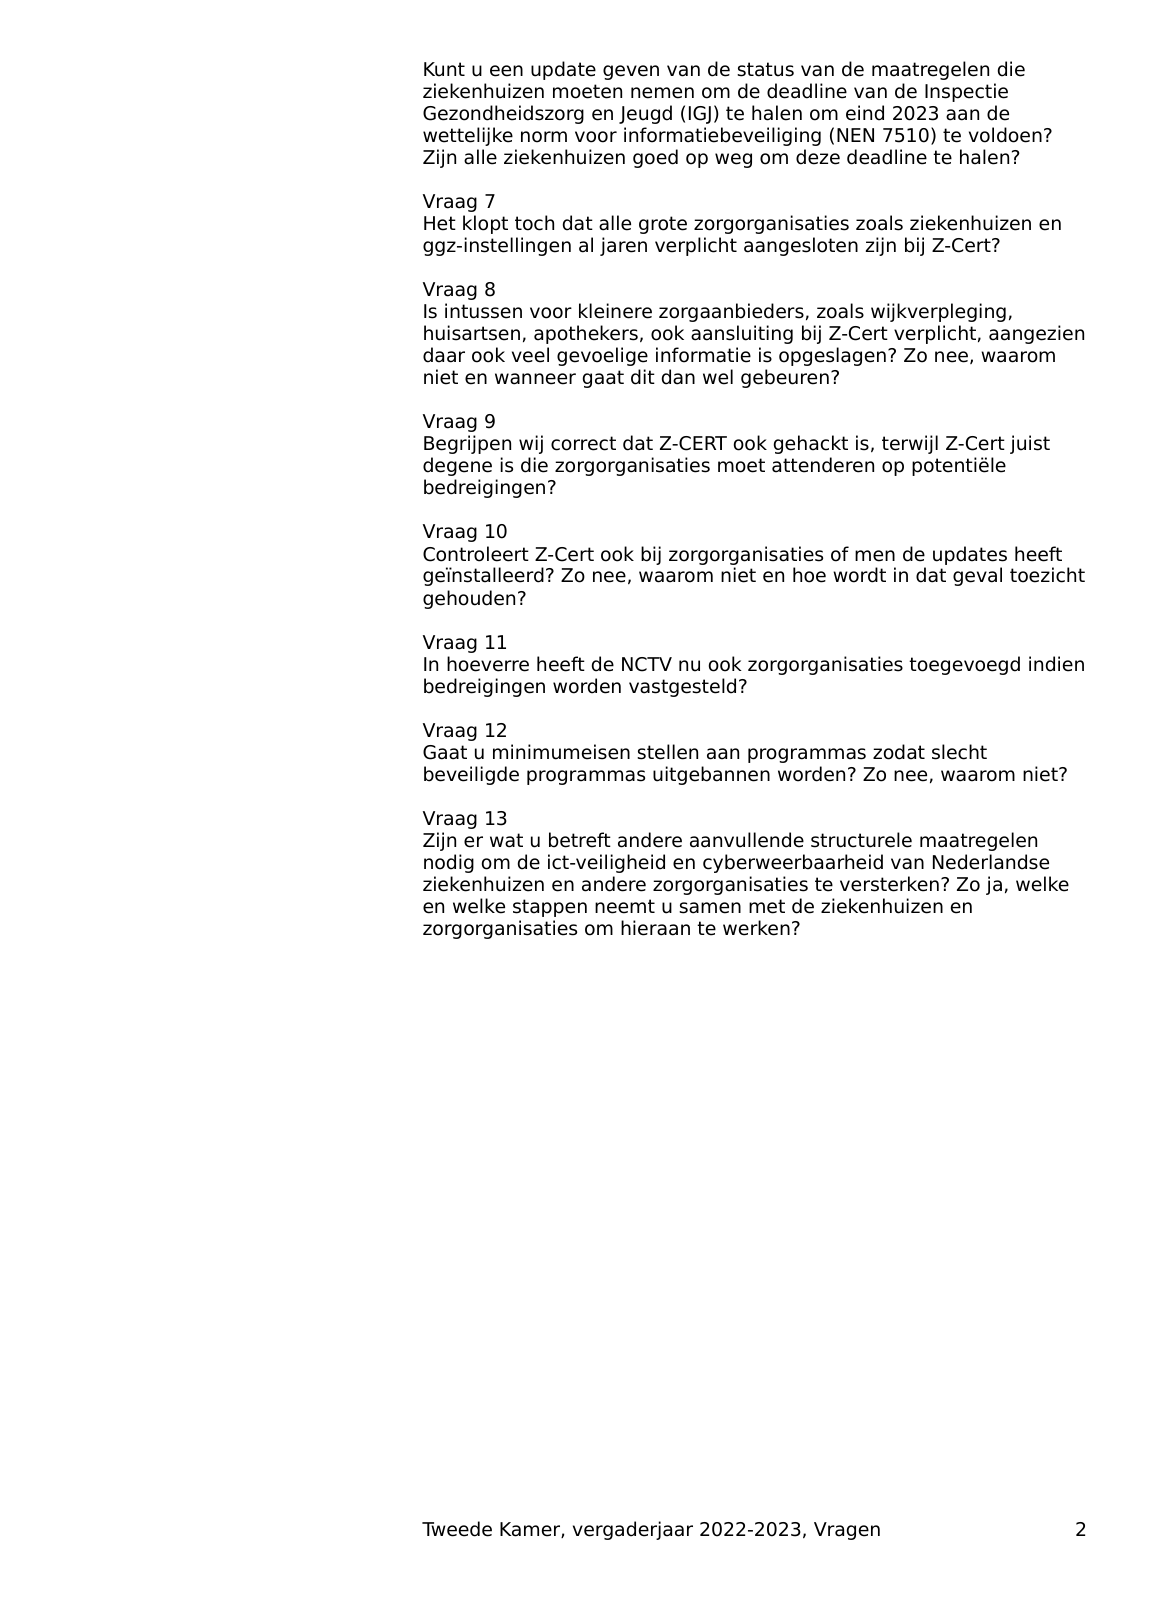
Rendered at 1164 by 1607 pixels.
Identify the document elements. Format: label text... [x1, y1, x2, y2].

text Vraag 8 [422, 279, 1087, 301]
text Is intussen voor kleinere zorgaanbieders, zoals wijkverpleging, huisartsen, apothekers, ook aansluiting bij Z-Cert verplicht, aangezien daar ook veel gevoelige informatie is opgeslagen? Zo nee, waarom niet en wanneer gaat dit dan wel gebeuren? [422, 301, 1087, 389]
text Vraag 10 [422, 521, 1087, 543]
text Vraag 11 [422, 632, 1087, 653]
text In hoeverre heeft de NCTV nu ook zorgorganisaties toegevoegd indien bedreigingen worden vastgesteld? [422, 653, 1087, 697]
text Kunt u een update geven van de status van de maatregelen die ziekenhuizen moeten nemen om de deadline van de Inspectie Gezondheidszorg en Jeugd (IGJ) te halen om eind 2023 aan de wettelijke norm voor informatiebeveiliging (NEN 7510) te voldoen? Zijn alle ziekenhuizen goed op weg om deze deadline te halen? [422, 59, 1087, 169]
text Gaat u minimumeisen stellen aan programmas zodat slecht beveiligde programmas uitgebannen worden? Zo nee, waarom niet? [422, 742, 1087, 786]
text Vraag 7 [422, 191, 1087, 213]
text Het klopt toch dat alle grote zorgorganisaties zoals ziekenhuizen en ggz-instellingen al jaren verplicht aangesloten zijn bij Z-Cert? [422, 213, 1087, 257]
text Begrijpen wij correct dat Z-CERT ook gehackt is, terwijl Z-Cert juist degene is die zorgorganisaties moet attenderen op potentiële bedreigingen? [422, 433, 1087, 499]
text Controleert Z-Cert ook bij zorgorganisaties of men de updates heeft geïnstalleerd? Zo nee, waarom niet en hoe wordt in dat geval toezicht gehouden? [422, 543, 1087, 609]
text Vraag 9 [422, 411, 1087, 433]
text Zijn er wat u betreft andere aanvullende structurele maatregelen nodig om de ict-veiligheid en cyberweerbaarheid van Nederlandse ziekenhuizen en andere zorgorganisaties te versterken? Zo ja, welke en welke stappen neemt u samen met de ziekenhuizen en zorgorganisaties om hieraan te werken? [422, 830, 1087, 940]
text Vraag 13 [422, 808, 1087, 830]
text Vraag 12 [422, 720, 1087, 742]
